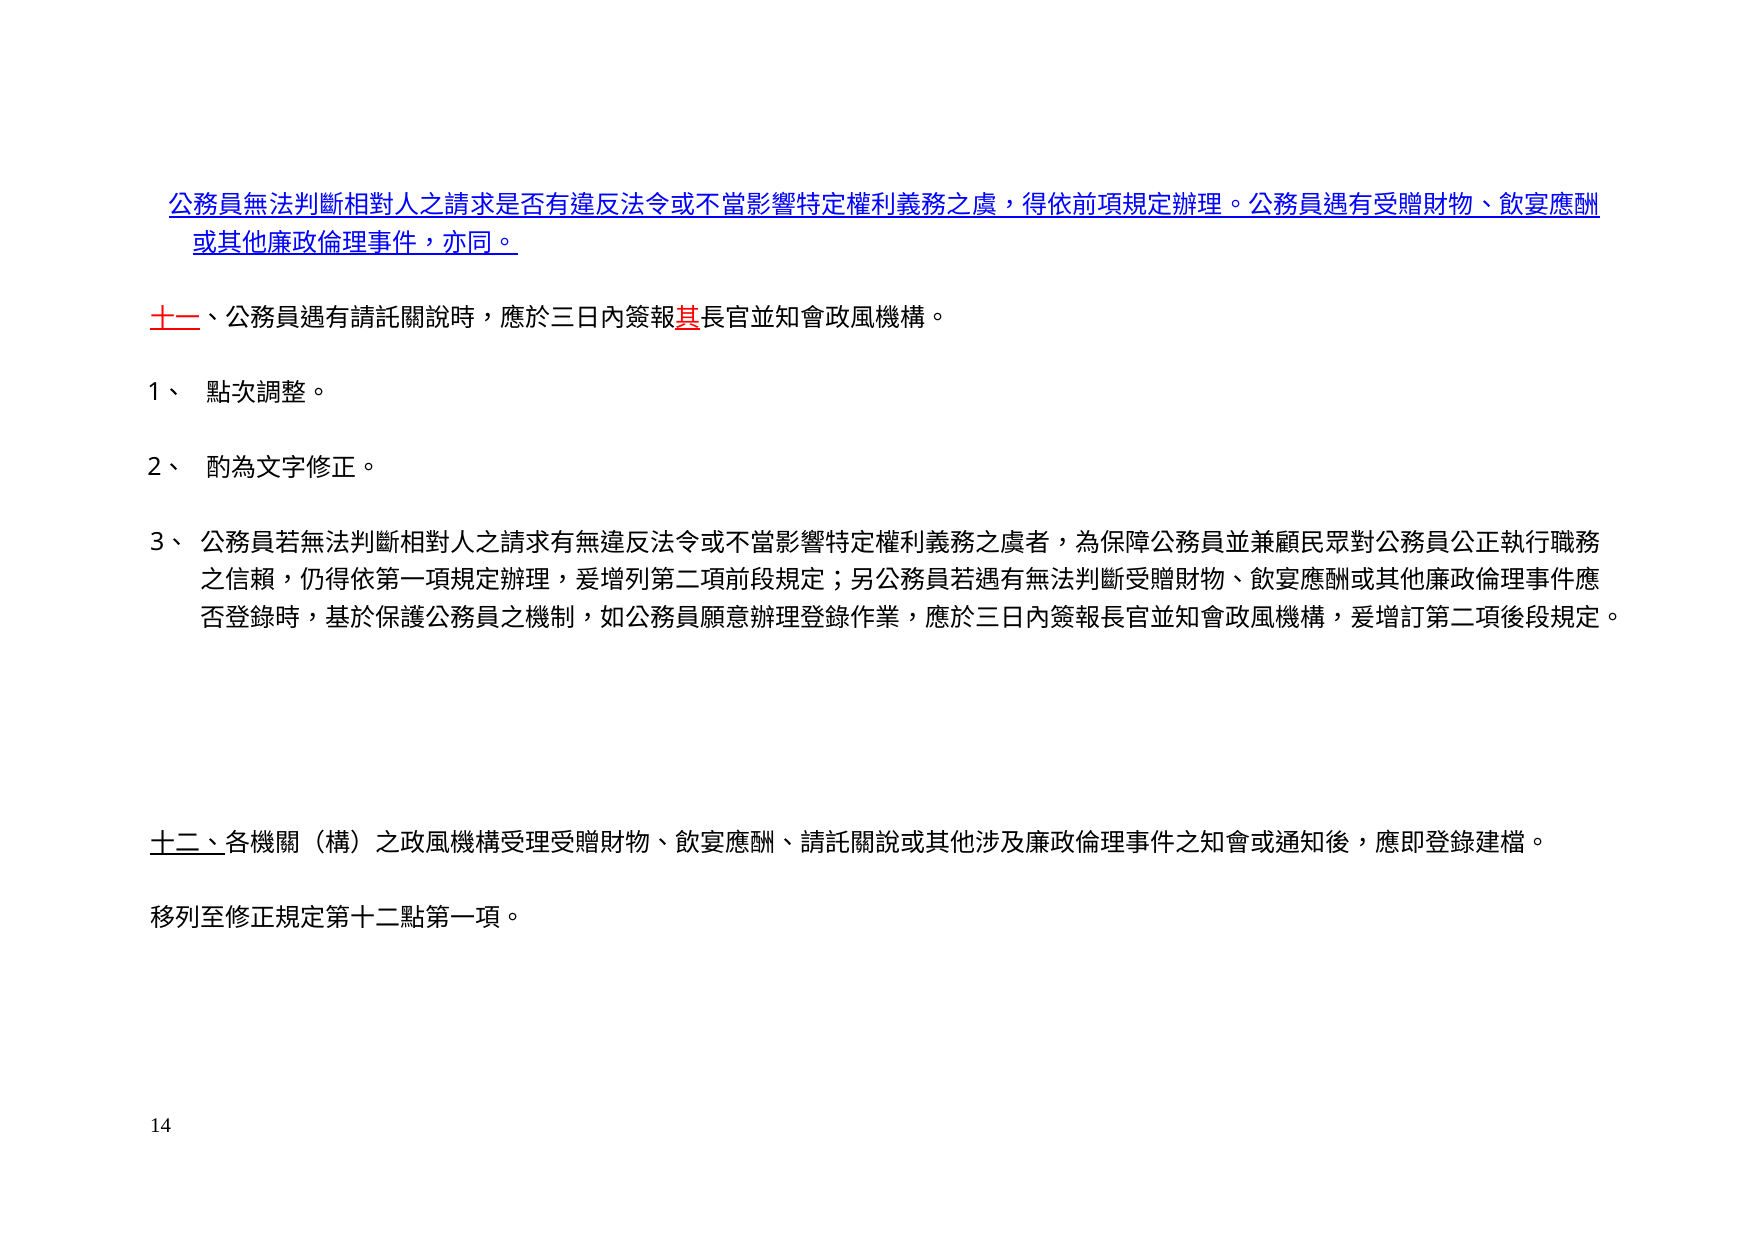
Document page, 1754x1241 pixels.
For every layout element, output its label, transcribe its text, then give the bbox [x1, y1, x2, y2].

list 公務員若無法判斷相對人之請求有無違反法令或不當影響特定權利義務之虞者，為保障公務員並兼顧民眾對公務員公正執行職務之信賴，仍得依第一項規定辦理，爰增列第二項前段規定；另公務員若遇有無法判斷受贈財物、飲宴應酬或其他廉政倫理事件應否登錄時，基於保護公務員之機制，如公務員願意辦理登錄作業，應於三日內簽報長官並知會政風機構，爰增訂第二項後段規定。 [150, 515, 1604, 628]
text 移列至修正規定第十二點第一項。 [150, 890, 1604, 928]
text 十二、各機關（構）之政風機構受理受贈財物、飲宴應酬、請託關說或其他涉及廉政倫理事件之知會或通知後，應即登錄建檔。 [150, 815, 1604, 853]
text 十一、公務員遇有請託關說時，應於三日內簽報其長官並知會政風機構。 [150, 290, 1604, 328]
list 點次調整。 [147, 365, 1604, 403]
text 公務員無法判斷相對人之請求是否有違反法令或不當影響特定權利義務之虞，得依前項規定辦理。公務員遇有受贈財物、飲宴應酬或其他廉政倫理事件，亦同。 [148, 178, 1604, 253]
list 酌為文字修正。 [147, 440, 1604, 478]
